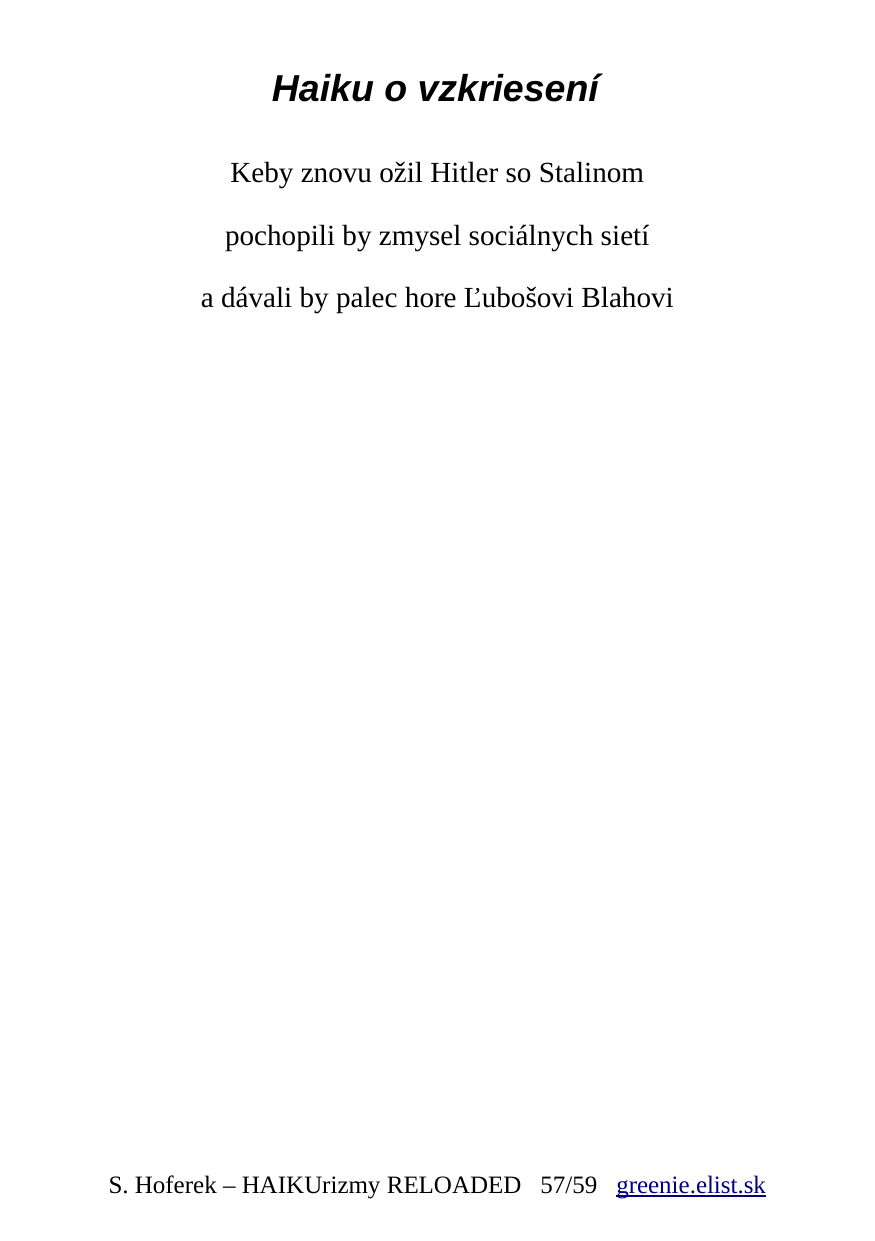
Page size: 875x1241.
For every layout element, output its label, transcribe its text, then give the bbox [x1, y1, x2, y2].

text Keby znovu ožil Hitler so Stalinom [41, 156, 833, 189]
text a dávali by palec hore Ľubošovi Blahovi [41, 280, 833, 313]
text pochopili by zmysel sociálnych sietí [41, 218, 833, 251]
subtitle Haiku o vzkriesení [41, 66, 833, 109]
